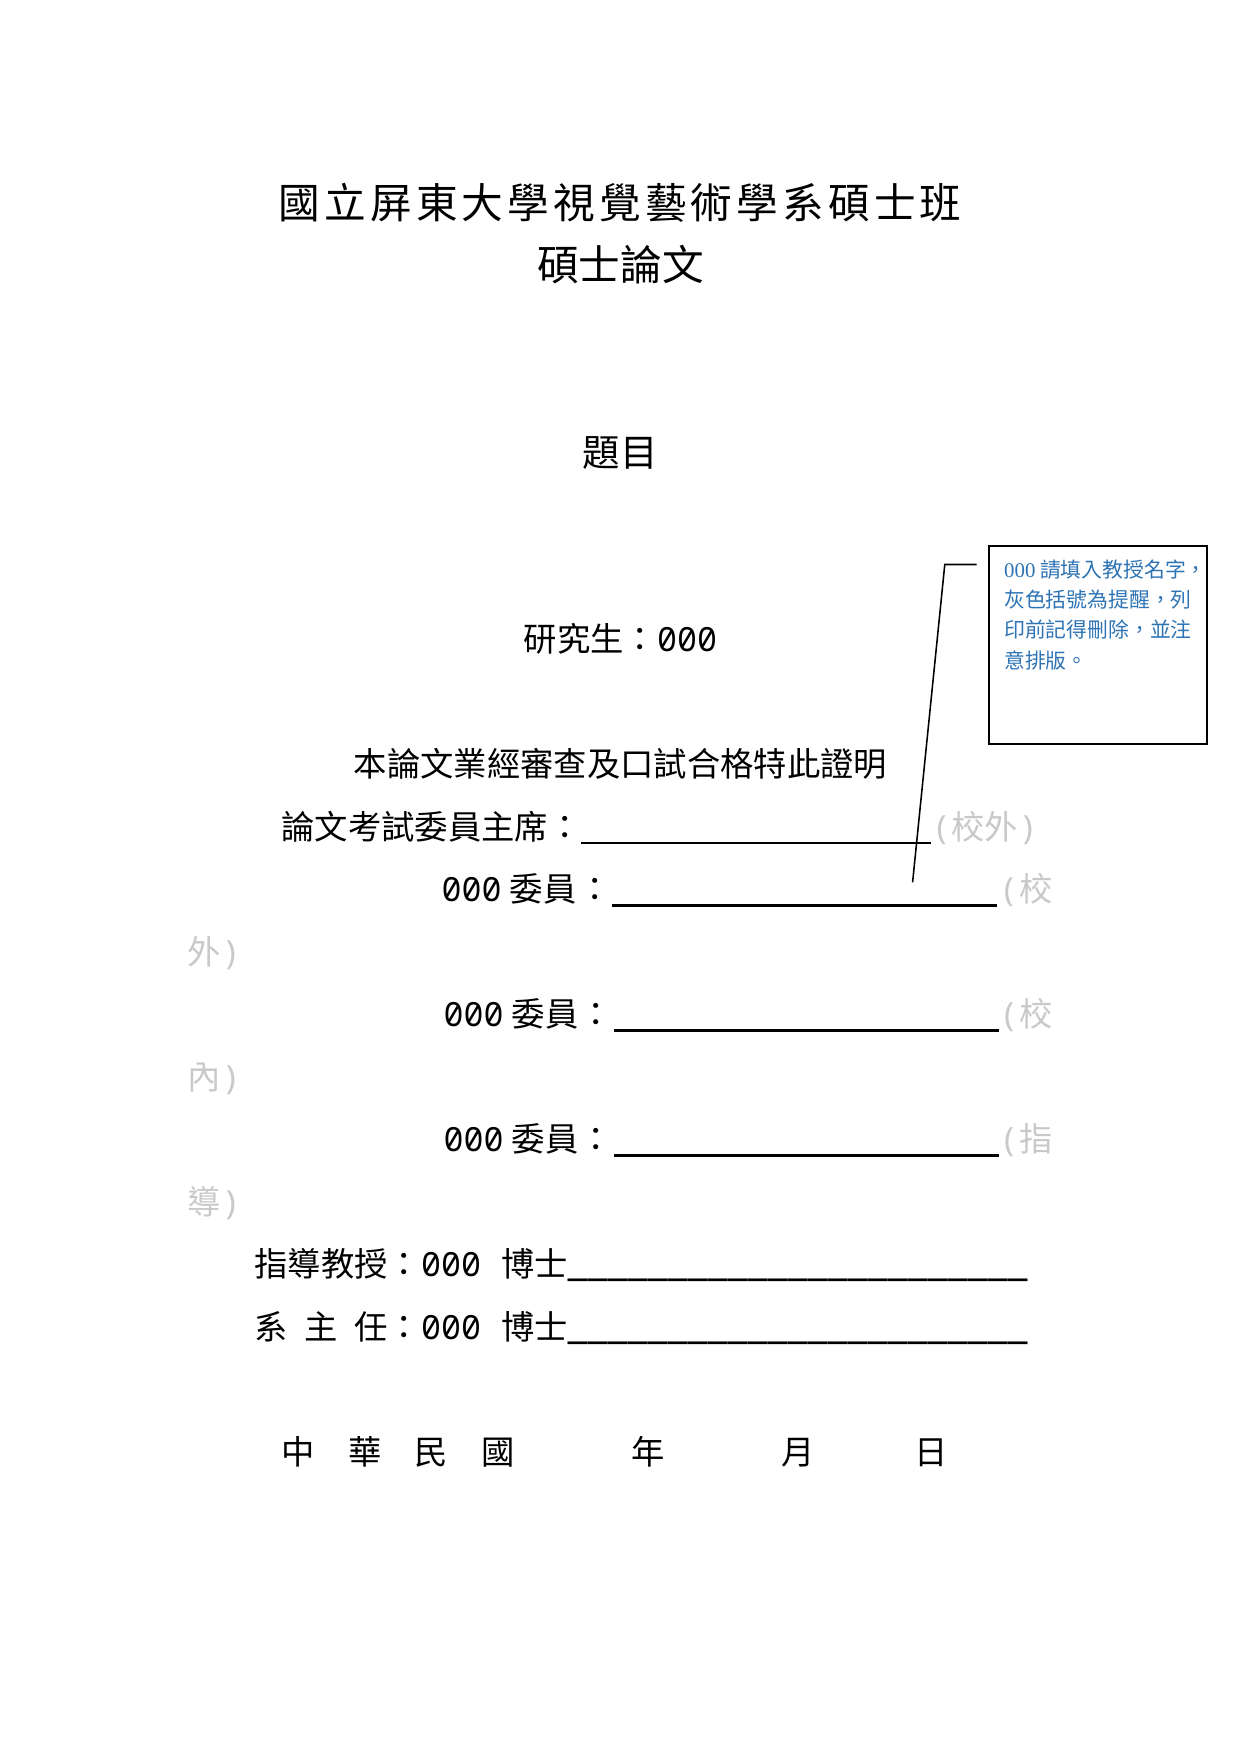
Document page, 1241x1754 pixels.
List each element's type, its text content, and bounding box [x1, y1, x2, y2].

text 本論文業經審查及口試合格特此證明 [187, 721, 928, 783]
text 000委員： (校內) [187, 971, 1053, 1096]
text 研究生：000 [187, 596, 940, 658]
text (校外) [918, 783, 1053, 846]
text [924, 721, 1053, 783]
text 國立屏東大學視覺藝術學系碩士班 [187, 158, 1053, 221]
text [937, 596, 988, 658]
text 指導教授：000 博士_______________________ [187, 1221, 1053, 1283]
text 碩士論文 [187, 221, 1053, 283]
text 題目 [187, 408, 1053, 471]
text 中 華 民 國 年 月 日 [187, 1408, 1053, 1471]
text 000委員： (指導) [187, 1096, 1053, 1221]
text 論文考試委員主席： [187, 783, 921, 846]
text 000委員： (校外) [187, 846, 1053, 971]
text 系 主 任：000 博士_______________________ [187, 1283, 1053, 1346]
